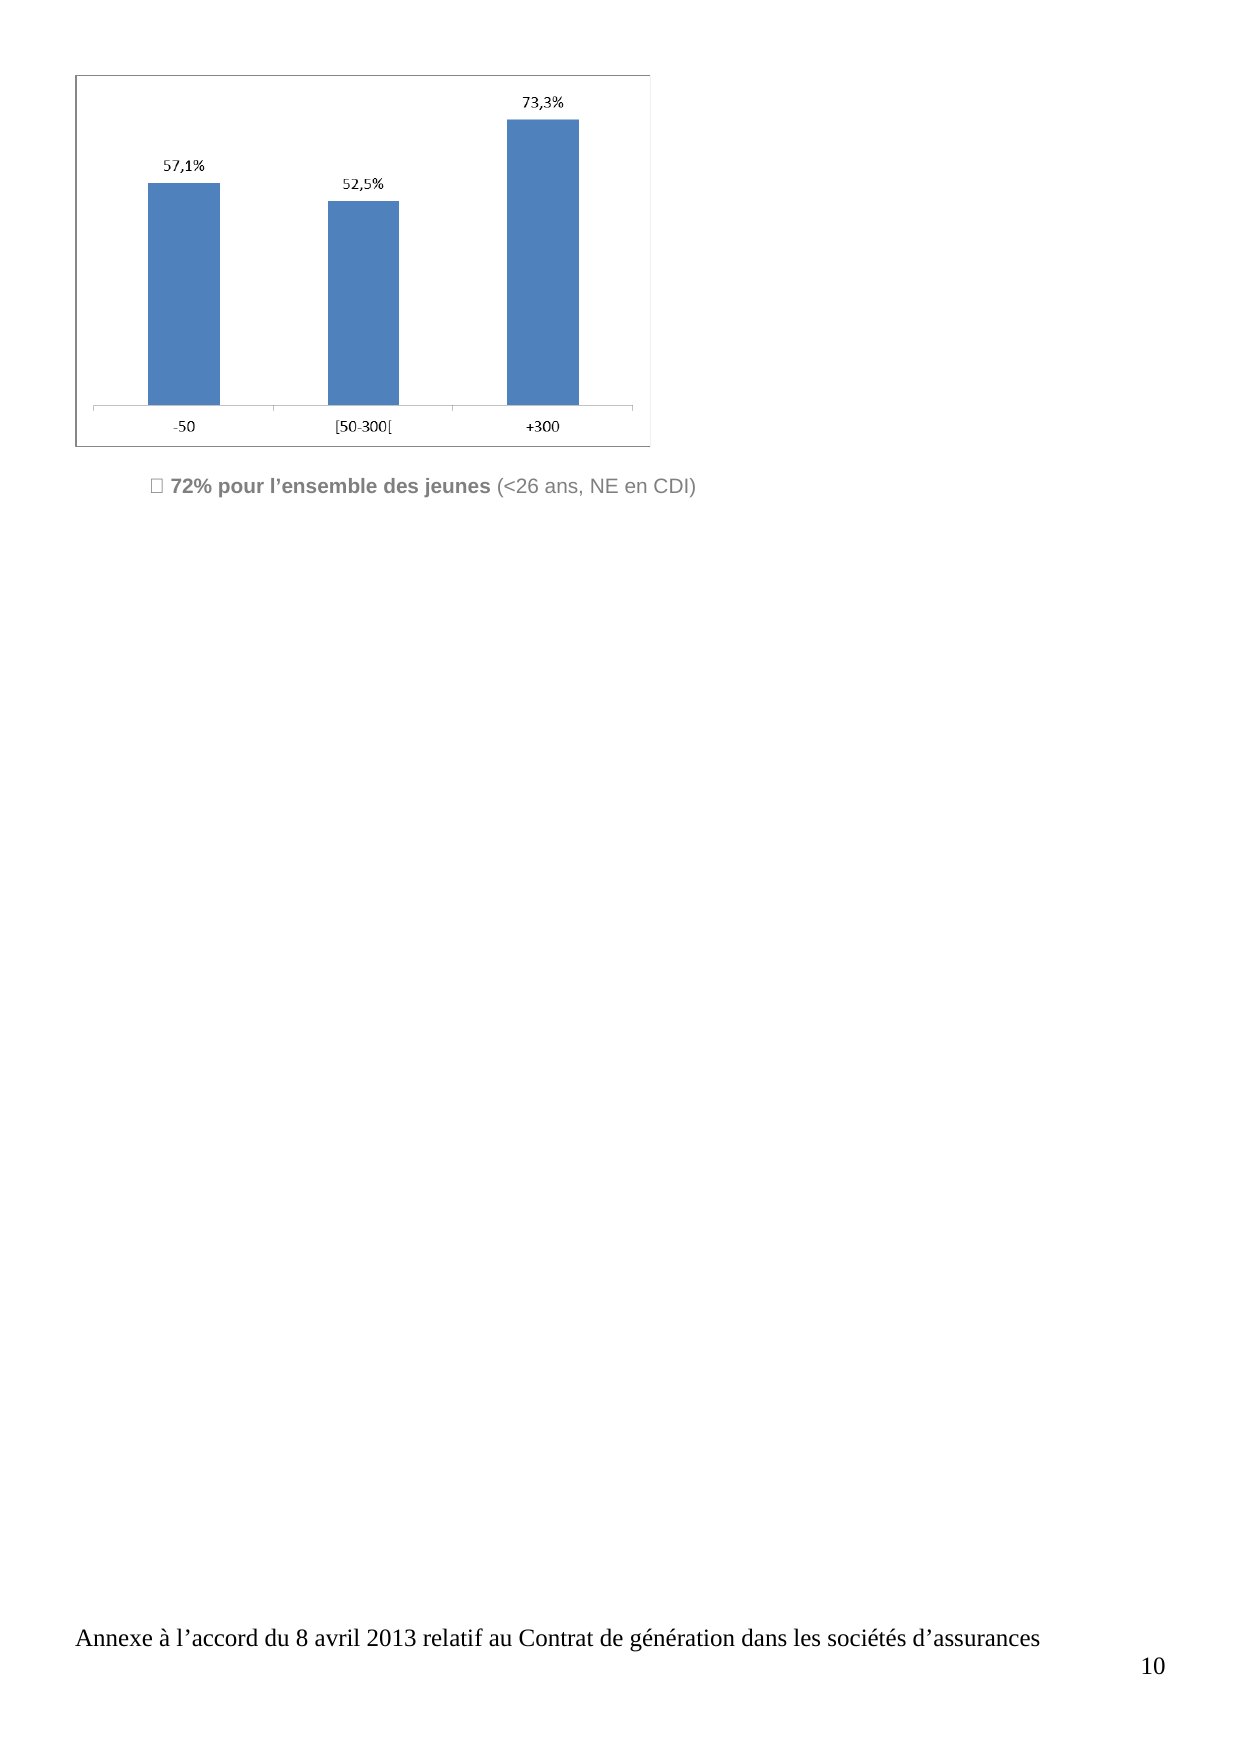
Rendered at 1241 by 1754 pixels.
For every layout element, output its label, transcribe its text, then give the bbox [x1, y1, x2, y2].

picture [75, 75, 650, 447]
text  72% pour l’ensemble des jeunes (<26 ans, NE en CDI) [149, 474, 1165, 498]
